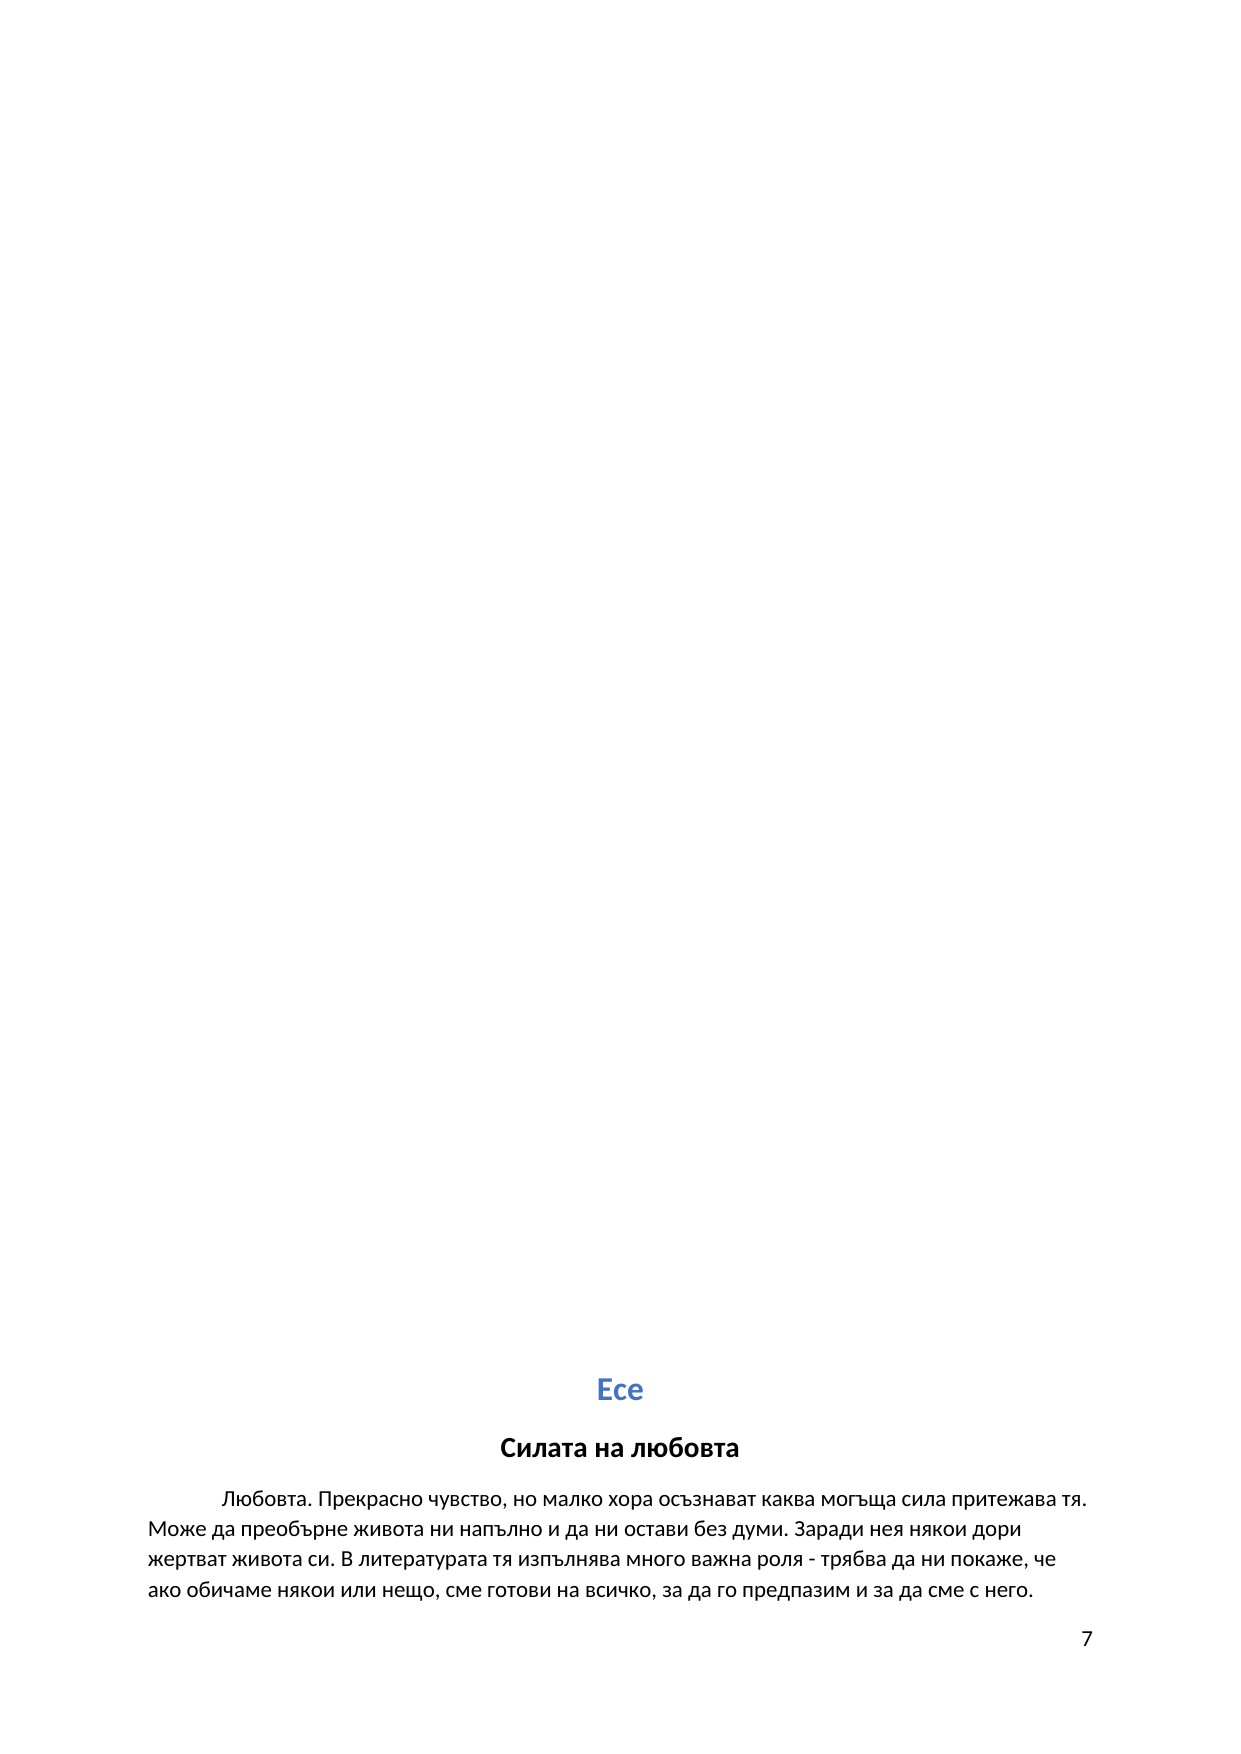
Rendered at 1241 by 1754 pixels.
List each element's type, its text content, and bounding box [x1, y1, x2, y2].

text Любовта. Прекрасно чувство, но малко хора осъзнават каква могъща сила притежава тя. Може да преобърне живота ни напълно и да ни остави без думи. Заради нея някои дори жертват живота си. В литературата тя изпълнява много важна роля - трябва да ни покаже, че ако обичаме някои или нещо, сме готови на всичко, за да го предпазим и за да сме с него. [148, 1484, 1093, 1603]
text Есе [148, 1368, 1093, 1409]
text Силата на любовта [148, 1429, 1093, 1464]
